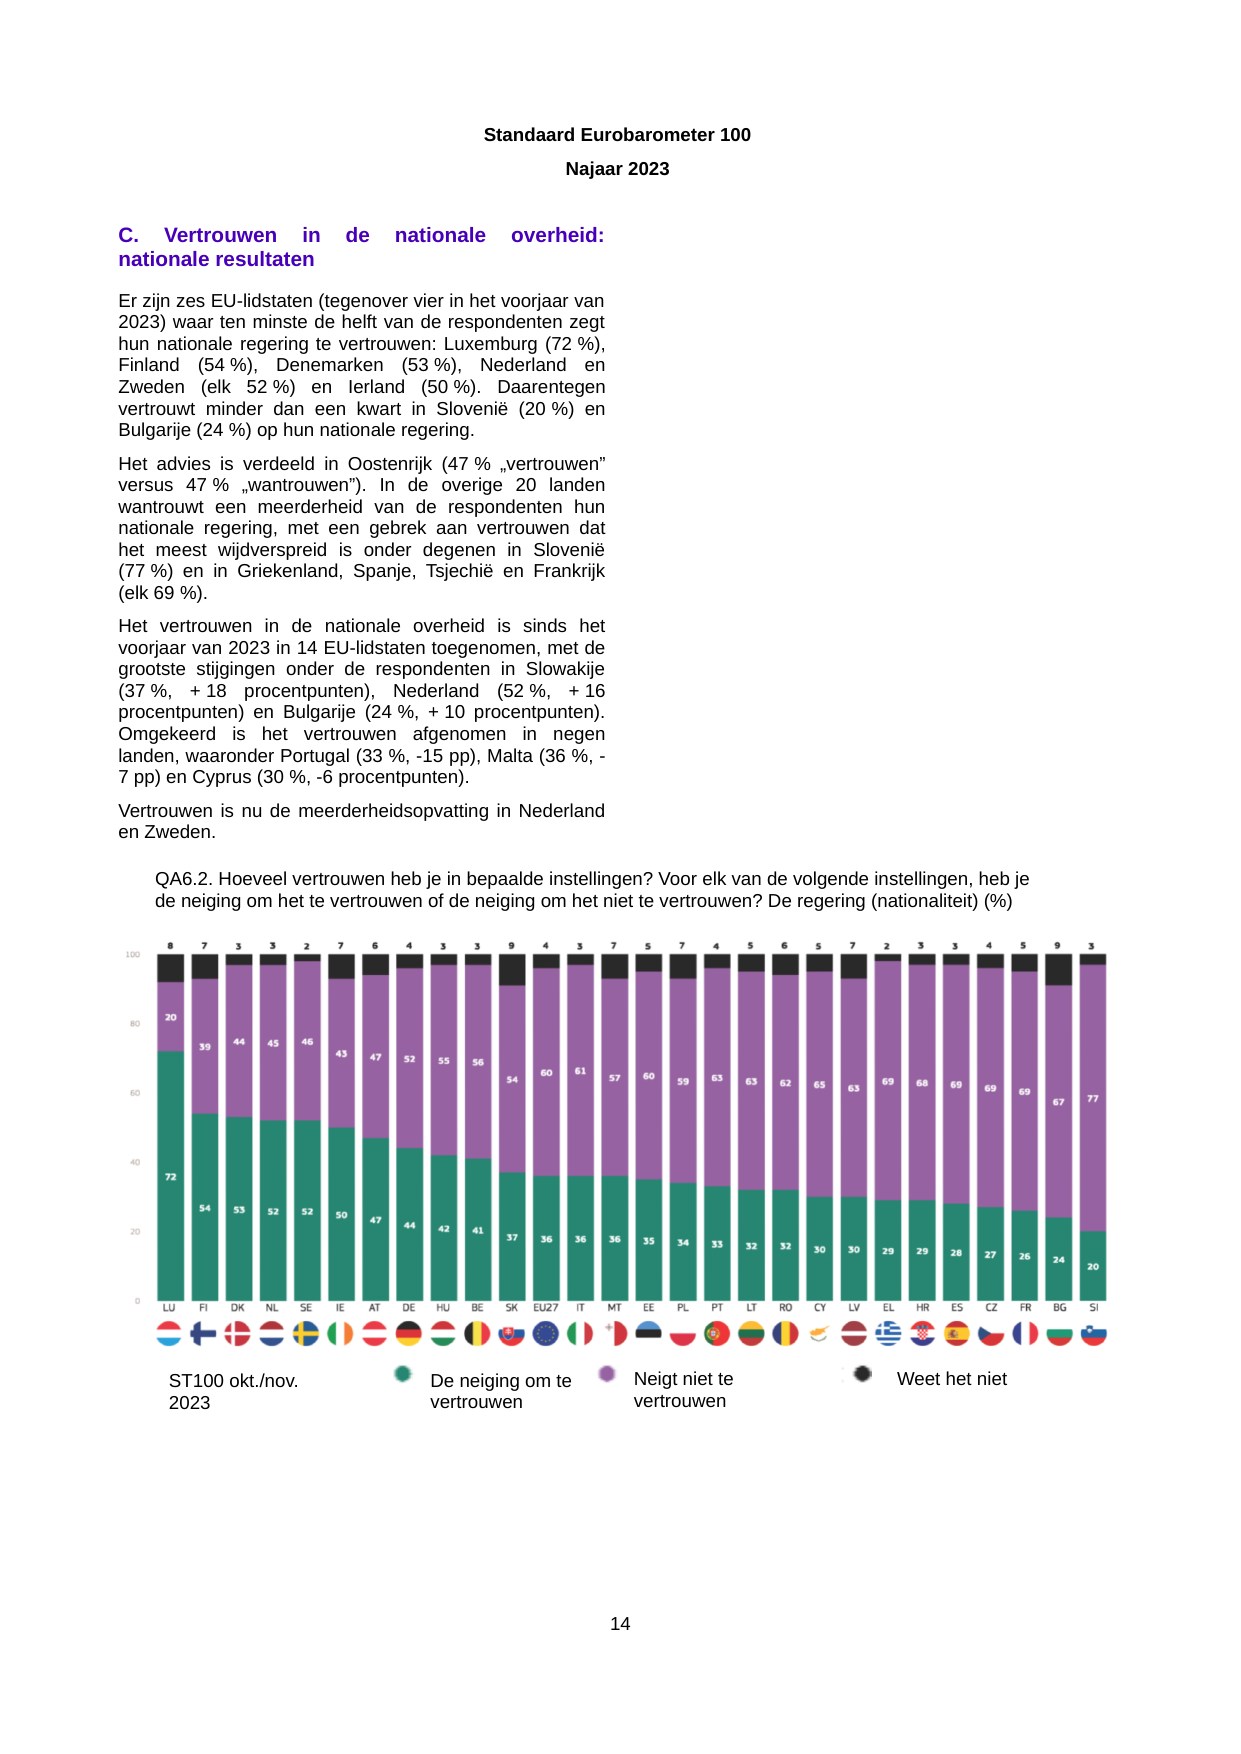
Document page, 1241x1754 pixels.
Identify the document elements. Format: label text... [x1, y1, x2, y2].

text Er zijn zes EU-lidstaten (tegenover vier in het voorjaar van 2023) waar ten minste de helft van de respondenten zegt hun nationale regering te vertrouwen: Luxemburg (72 %), Finland (54 %), Denemarken (53 %), Nederland en Zweden (elk 52 %) en Ierland (50 %). Daarentegen vertrouwt minder dan een kwart in Slovenië (20 %) en Bulgarije (24 %) op hun nationale regering. [118, 289, 605, 440]
text Het advies is verdeeld in Oostenrijk (47 % „vertrouwen” versus 47 % „wantrouwen”). In de overige 20 landen wantrouwt een meerderheid van de respondenten hun nationale regering, met een gebrek aan vertrouwen dat het meest wijdverspreid is onder degenen in Slovenië (77 %) en in Griekenland, Spanje, Tsjechië en Frankrijk (elk 69 %). [118, 452, 605, 603]
subtitle C. Vertrouwen in de nationale overheid: nationale resultaten [118, 223, 605, 271]
text Het vertrouwen in de nationale overheid is sinds het voorjaar van 2023 in 14 EU-lidstaten toegenomen, met de grootste stijgingen onder de respondenten in Slowakije (37 %, + 18 procentpunten), Nederland (52 %, + 16 procentpunten) en Bulgarije (24 %, + 10 procentpunten). Omgekeerd is het vertrouwen afgenomen in negen landen, waaronder Portugal (33 %, -15 pp), Malta (36 %, -7 pp) en Cyprus (30 %, -6 procentpunten). [118, 615, 605, 788]
picture [528, 1378, 533, 1386]
picture [385, 1359, 872, 1386]
text Vertrouwen is nu de meerderheidsopvatting in Nederland en Zweden. [118, 799, 605, 843]
picture [118, 937, 1119, 1350]
picture [433, 1376, 441, 1386]
